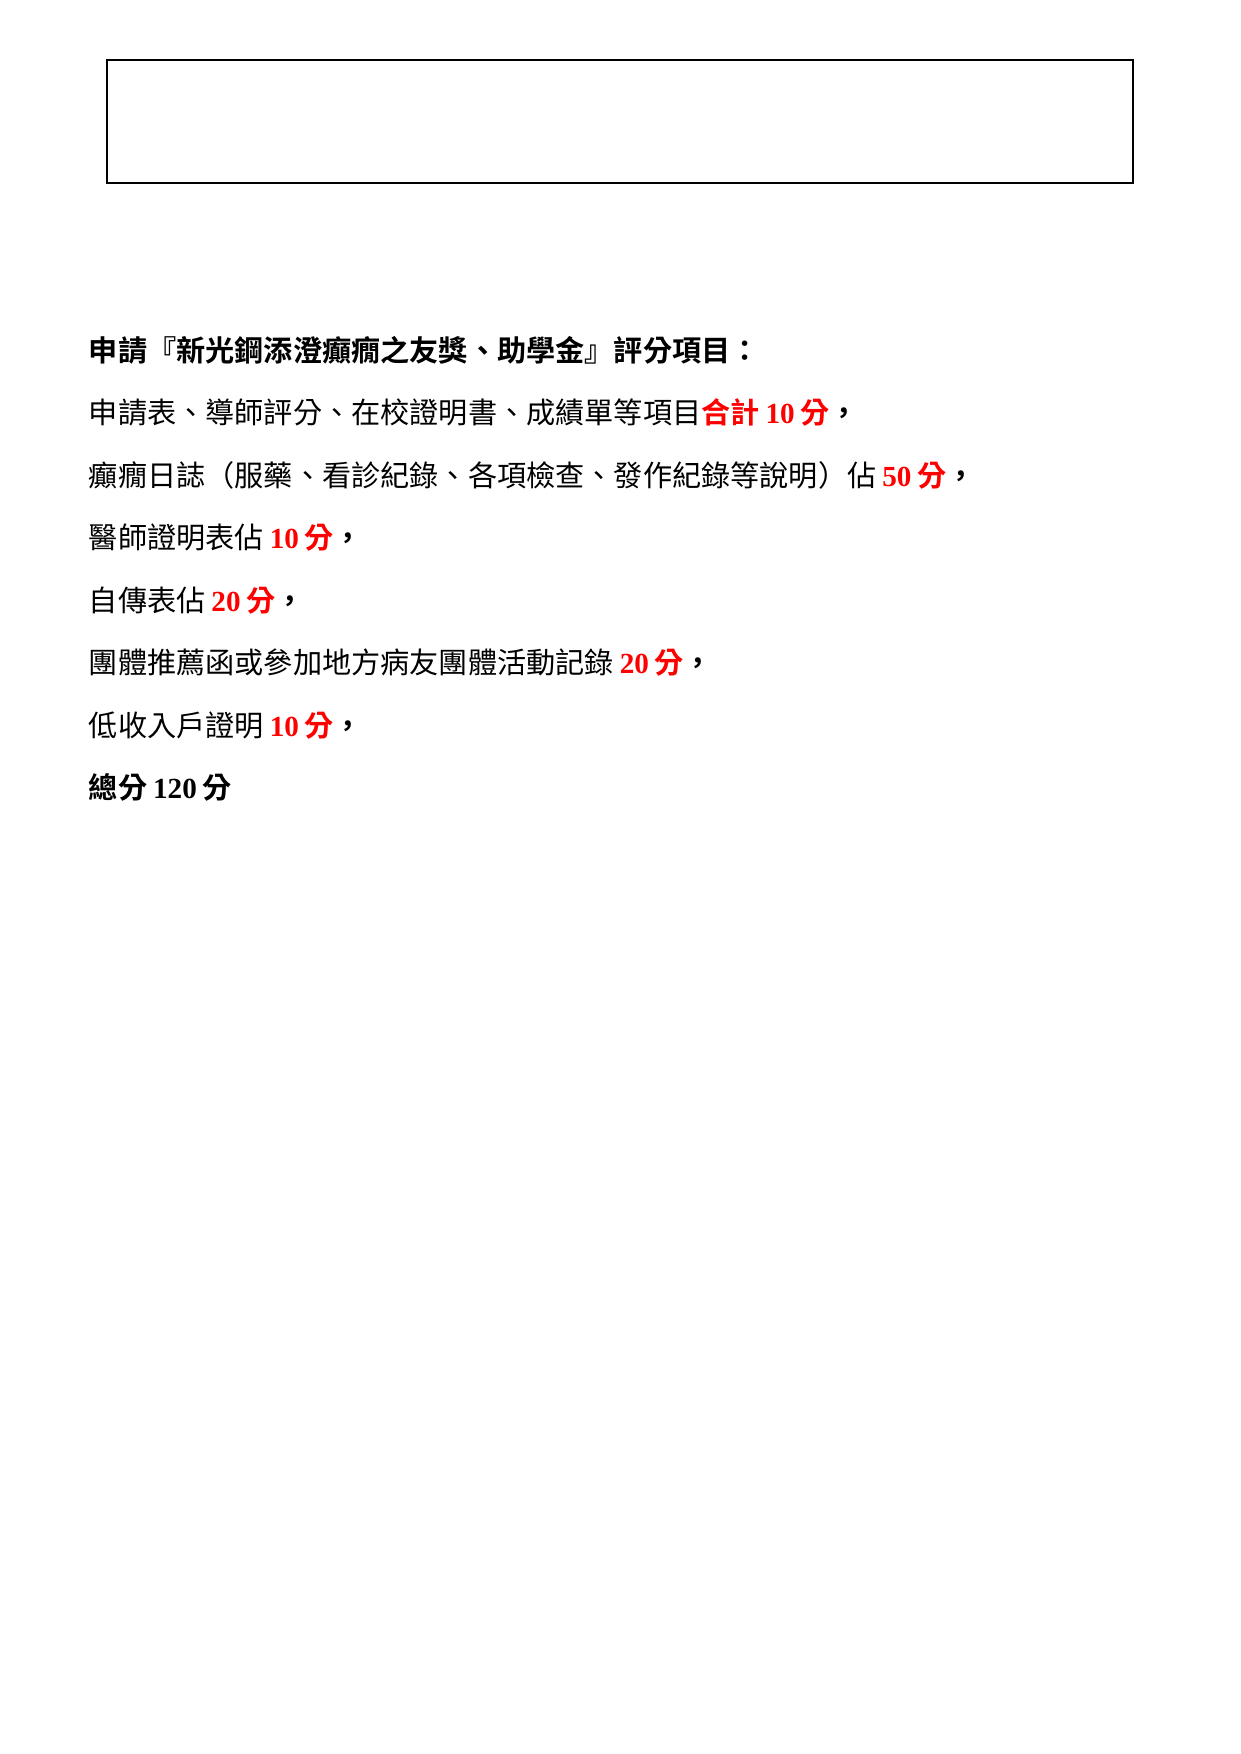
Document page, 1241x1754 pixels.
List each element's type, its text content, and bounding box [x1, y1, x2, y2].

table_cell [1019, 61, 1076, 182]
table_cell [221, 61, 278, 182]
table_cell [164, 61, 221, 182]
table_cell [335, 61, 392, 182]
text 低收入戶證明10分， [89, 682, 1152, 744]
table_cell [678, 61, 734, 182]
table_cell [108, 61, 164, 182]
table_cell [791, 61, 848, 182]
text 自傳表佔20分， [89, 557, 1152, 619]
text 總分120分 [89, 744, 1152, 807]
text 醫師證明表佔10分， [89, 494, 1152, 557]
table_cell [849, 61, 905, 182]
table_cell [621, 61, 677, 182]
table_cell [963, 61, 1019, 182]
table_cell [278, 61, 335, 182]
text 癲癇日誌（服藥、看診紀錄、各項檢查、發作紀錄等說明）佔50分， [89, 432, 1152, 494]
table_cell [392, 61, 449, 182]
table_cell [506, 61, 563, 182]
table_cell [1076, 61, 1132, 182]
text 申請表、導師評分、在校證明書、成績單等項目合計10分， [89, 369, 1152, 432]
table_cell [449, 61, 506, 182]
text 申請『新光鋼添澄癲癇之友獎、助學金』評分項目： [89, 307, 1152, 369]
table_cell [564, 61, 621, 182]
table_cell [735, 61, 791, 182]
table_cell [905, 61, 962, 182]
text 團體推薦函或參加地方病友團體活動記錄20分， [89, 619, 1152, 682]
